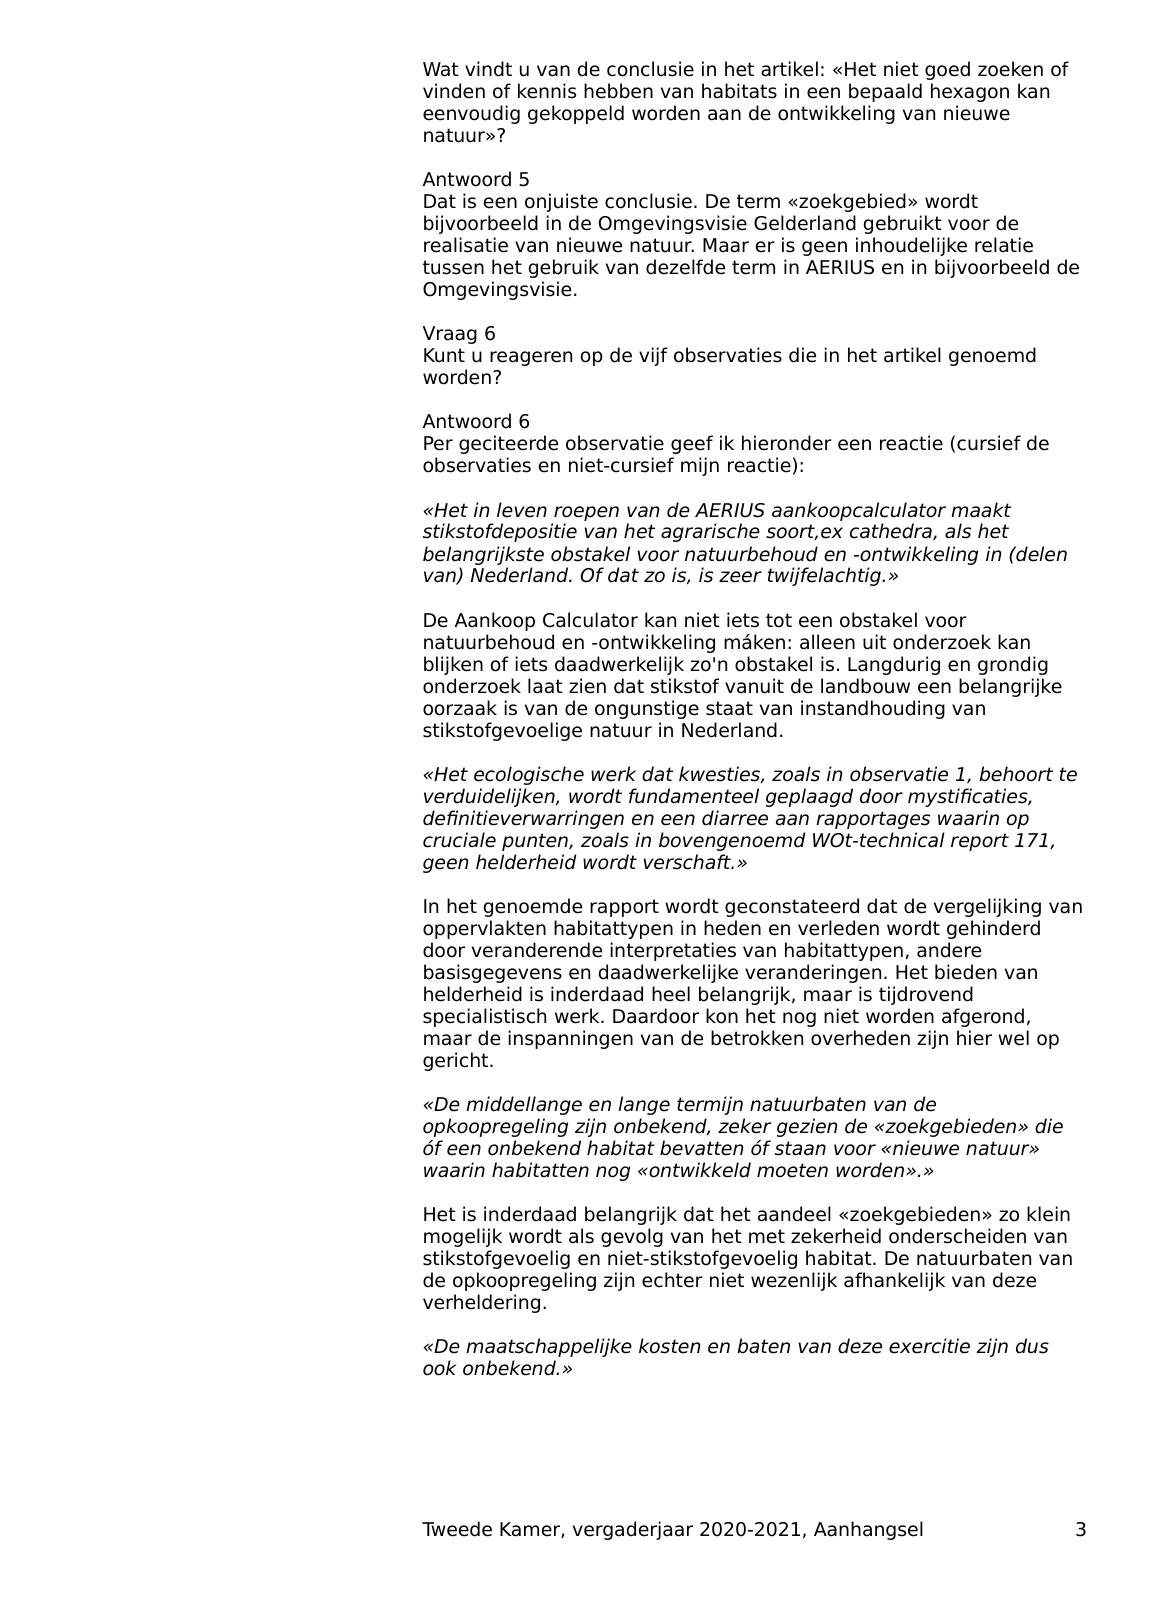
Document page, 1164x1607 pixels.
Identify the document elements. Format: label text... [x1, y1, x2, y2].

text «Het in leven roepen van de AERIUS aankoopcalculator maakt stikstofdepositie van het agrarische soort,ex cathedra, als het belangrijkste obstakel voor natuurbehoud en -ontwikkeling in (delen van) Nederland. Of dat zo is, is zeer twijfelachtig.» [422, 499, 1087, 587]
text Antwoord 6 [422, 411, 1087, 433]
text Het is inderdaad belangrijk dat het aandeel «zoekgebieden» zo klein mogelijk wordt als gevolg van het met zekerheid onderscheiden van stikstofgevoelig en niet-stikstofgevoelig habitat. De natuurbaten van de opkoopregeling zijn echter niet wezenlijk afhankelijk van deze verheldering. [422, 1204, 1087, 1314]
text Vraag 6 [422, 323, 1087, 345]
text In het genoemde rapport wordt geconstateerd dat de vergelijking van oppervlakten habitattypen in heden en verleden wordt gehinderd door veranderende interpretaties van habitattypen, andere basisgegevens en daadwerkelijke veranderingen. Het bieden van helderheid is inderdaad heel belangrijk, maar is tijdrovend specialistisch werk. Daardoor kon het nog niet worden afgerond, maar de inspanningen van de betrokken overheden zijn hier wel op gericht. [422, 896, 1087, 1072]
text De Aankoop Calculator kan niet iets tot een obstakel voor natuurbehoud en -ontwikkeling máken: alleen uit onderzoek kan blijken of iets daadwerkelijk zo'n obstakel is. Langdurig en grondig onderzoek laat zien dat stikstof vanuit de landbouw een belangrijke oorzaak is van de ongunstige staat van instandhouding van stikstofgevoelige natuur in Nederland. [422, 609, 1087, 741]
text Kunt u reageren op de vijf observaties die in het artikel genoemd worden? [422, 345, 1087, 389]
text Wat vindt u van de conclusie in het artikel: «Het niet goed zoeken of vinden of kennis hebben van habitats in een bepaald hexagon kan eenvoudig gekoppeld worden aan de ontwikkeling van nieuwe natuur»? [422, 59, 1087, 147]
text «Het ecologische werk dat kwesties, zoals in observatie 1, behoort te verduidelijken, wordt fundamenteel geplaagd door mystificaties, definitieverwarringen en een diarree aan rapportages waarin op cruciale punten, zoals in bovengenoemd WOt-technical report 171, geen helderheid wordt verschaft.» [422, 764, 1087, 873]
text Per geciteerde observatie geef ik hieronder een reactie (cursief de observaties en niet-cursief mijn reactie): [422, 433, 1087, 477]
text Dat is een onjuiste conclusie. De term «zoekgebied» wordt bijvoorbeeld in de Omgevingsvisie Gelderland gebruikt voor de realisatie van nieuwe natuur. Maar er is geen inhoudelijke relatie tussen het gebruik van dezelfde term in AERIUS en in bijvoorbeeld de Omgevingsvisie. [422, 191, 1087, 301]
text Antwoord 5 [422, 169, 1087, 191]
text «De maatschappelijke kosten en baten van deze exercitie zijn dus ook onbekend.» [422, 1336, 1087, 1380]
text «De middellange en lange termijn natuurbaten van de opkoopregeling zijn onbekend, zeker gezien de «zoekgebieden» die óf een onbekend habitat bevatten óf staan voor «nieuwe natuur» waarin habitatten nog «ontwikkeld moeten worden».» [422, 1094, 1087, 1182]
